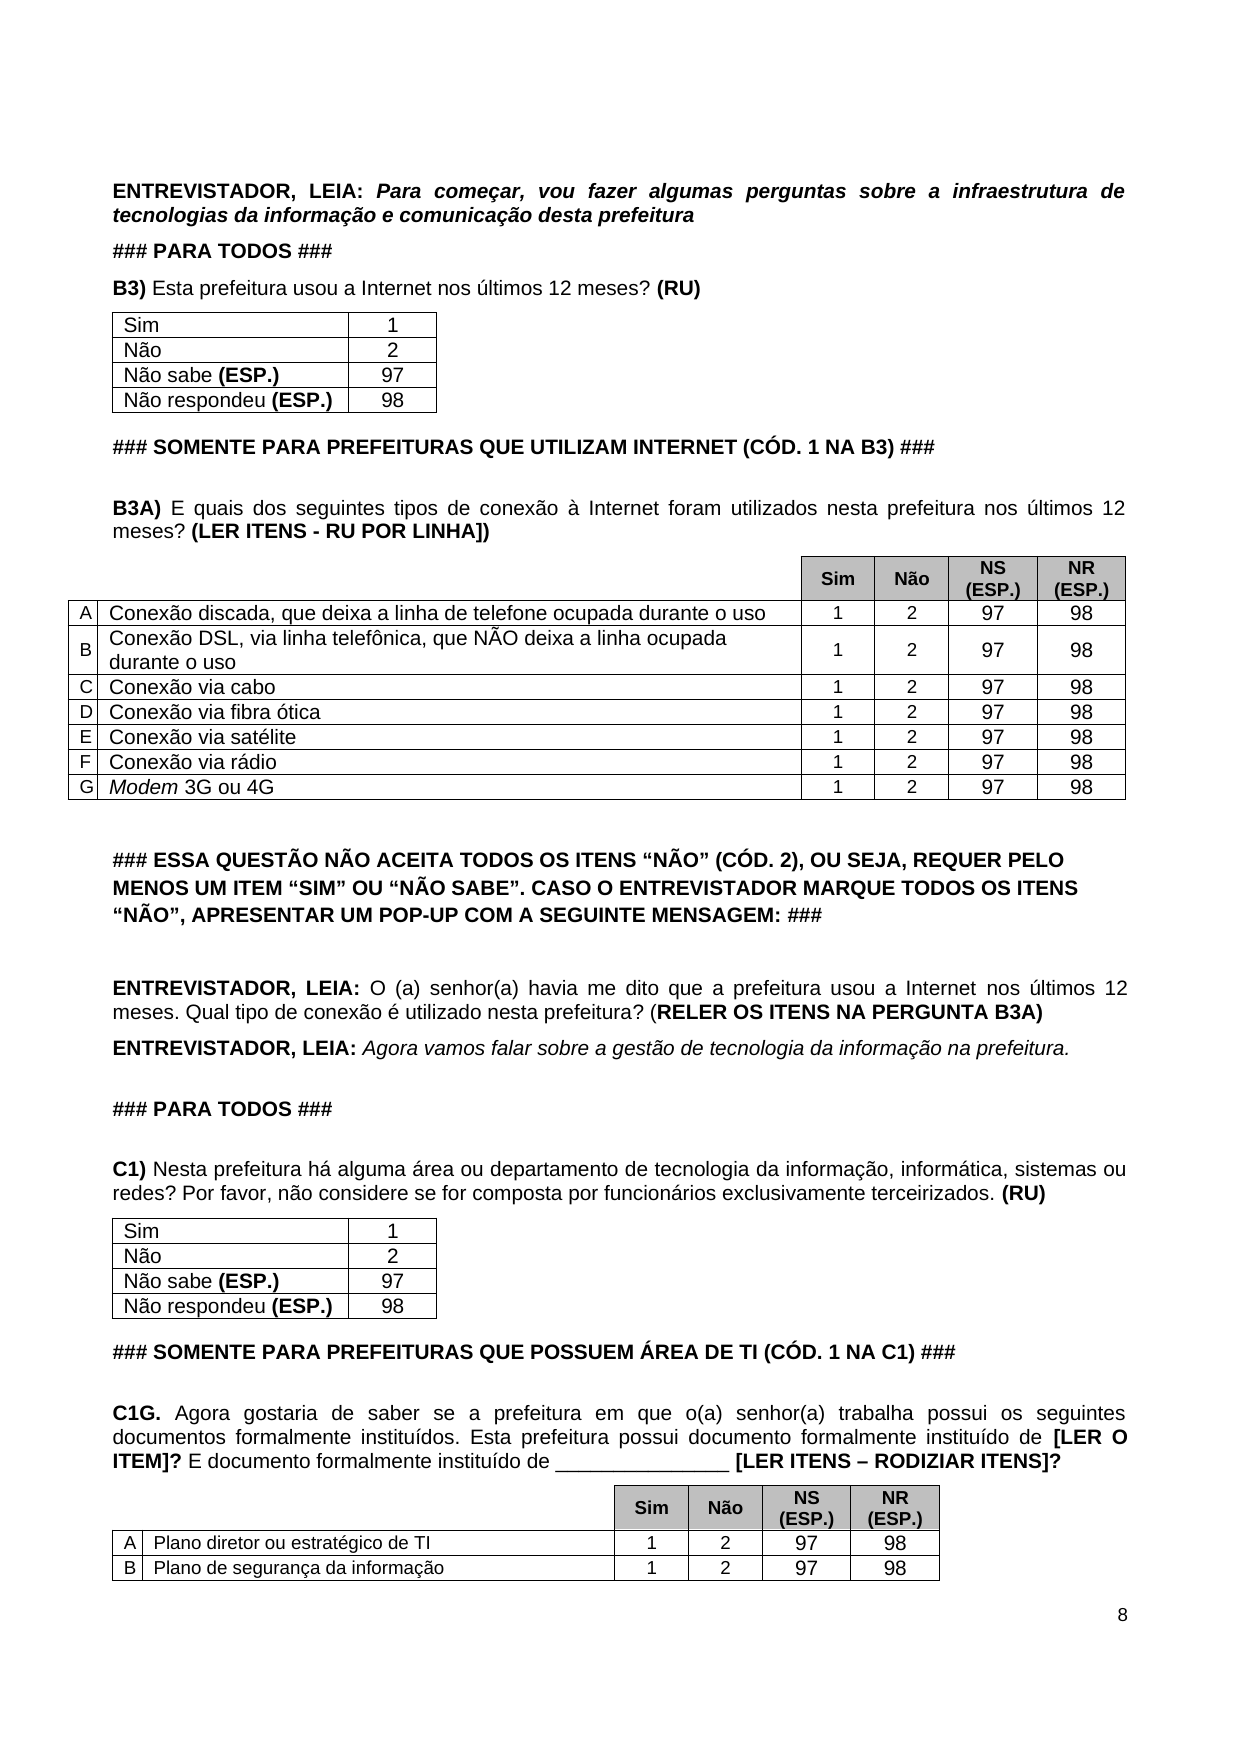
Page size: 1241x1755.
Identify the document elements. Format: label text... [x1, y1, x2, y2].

table_cell Não [113, 338, 348, 362]
table_cell Conexão DSL, via linha telefônica, que NÃO deixa a linha ocupada durante o uso [98, 626, 801, 674]
table_cell 1 [802, 775, 874, 799]
table_cell 97 [349, 1269, 436, 1293]
text C1G. Agora gostaria de saber se a prefeitura em que o(a) senhor(a) trabalha possui os seguintes documentos formalmente instituídos. Esta prefeitura possui documento formalmente instituído de [LER O ITEM]? E documento formalmente instituído de _______________ [LER ITENS – RODIZIAR ITENS]? [112, 1401, 1128, 1473]
table_header NS (ESP.) [763, 1486, 850, 1529]
table_cell Plano diretor ou estratégico de TI [143, 1531, 614, 1554]
table_cell G [69, 775, 97, 799]
table_cell 98 [1038, 601, 1125, 625]
table_cell C [69, 675, 97, 699]
table_cell 97 [949, 601, 1037, 625]
table_header [113, 1485, 614, 1529]
table_cell Conexão via fibra ótica [98, 700, 801, 724]
table_cell 2 [875, 775, 948, 799]
table_cell 2 [689, 1531, 762, 1554]
table_header Sim [802, 557, 874, 600]
text ENTREVISTADOR, LEIA: O (a) senhor(a) havia me dito que a prefeitura usou a Internet nos últimos 12 meses. Qual tipo de conexão é utilizado nesta prefeitura? (RELER OS ITENS NA PERGUNTA B3A) [112, 976, 1128, 1023]
table_cell Não sabe (ESP.) [113, 363, 348, 387]
table_cell 1 [615, 1556, 688, 1579]
table_cell 2 [875, 675, 948, 699]
text ENTREVISTADOR, LEIA: Para começar, vou fazer algumas perguntas sobre a infraestrutura de tecnologias da informação e comunicação desta prefeitura [112, 179, 1128, 227]
table_header NR (ESP.) [1038, 557, 1125, 600]
text ENTREVISTADOR, LEIA: Agora vamos falar sobre a gestão de tecnologia da informação na prefeitura. [112, 1036, 1128, 1060]
table_cell Não respondeu (ESP.) [113, 388, 348, 412]
table_cell 1 [615, 1531, 688, 1554]
table_cell D [69, 700, 97, 724]
text ### SOMENTE PARA PREFEITURAS QUE UTILIZAM INTERNET (CÓD. 1 NA B3) ### [112, 435, 1128, 459]
table_header Sim [113, 1219, 348, 1243]
table_cell B [113, 1556, 142, 1579]
table_cell 98 [851, 1556, 939, 1579]
table_header [68, 556, 801, 600]
table_cell B [69, 626, 97, 674]
table_cell Conexão via cabo [98, 675, 801, 699]
table_cell Modem 3G ou 4G [98, 775, 801, 799]
table_cell 98 [1038, 700, 1125, 724]
table_cell 97 [763, 1556, 850, 1579]
table_header Sim [113, 313, 348, 337]
text ### SOMENTE PARA PREFEITURAS QUE POSSUEM ÁREA DE TI (CÓD. 1 NA C1) ### [112, 1340, 1128, 1364]
text ### PARA TODOS ### [112, 239, 1128, 263]
table_cell 1 [802, 750, 874, 774]
table_cell 1 [802, 725, 874, 749]
table_cell 2 [875, 750, 948, 774]
table_cell 2 [875, 601, 948, 625]
table_cell 98 [349, 1294, 436, 1318]
table_header 1 [349, 1219, 436, 1243]
table_cell 2 [689, 1556, 762, 1579]
table_header Não [689, 1486, 762, 1529]
table_cell A [113, 1531, 142, 1554]
table_cell 98 [1038, 626, 1125, 674]
table_cell Plano de segurança da informação [143, 1556, 614, 1579]
table_cell 97 [949, 750, 1037, 774]
table_cell 98 [349, 388, 436, 412]
table_cell 2 [349, 338, 436, 362]
table_cell 2 [875, 626, 948, 674]
table_cell 2 [875, 725, 948, 749]
table_cell Não sabe (ESP.) [113, 1269, 348, 1293]
table_cell 98 [1038, 750, 1125, 774]
table_cell 97 [949, 700, 1037, 724]
table_cell 2 [349, 1244, 436, 1268]
table_cell Não respondeu (ESP.) [113, 1294, 348, 1318]
table_cell A [69, 601, 97, 625]
text B3A) E quais dos seguintes tipos de conexão à Internet foram utilizados nesta prefeitura nos últimos 12 meses? (LER ITENS - RU POR LINHA]) [112, 495, 1128, 543]
table_cell 97 [949, 675, 1037, 699]
table_cell 1 [802, 626, 874, 674]
table_cell 98 [1038, 725, 1125, 749]
table_cell 98 [1038, 775, 1125, 799]
table_cell 97 [949, 725, 1037, 749]
table_cell 97 [949, 775, 1037, 799]
table_cell 98 [851, 1531, 939, 1554]
table_cell 97 [763, 1531, 850, 1554]
table_cell 1 [802, 700, 874, 724]
table_cell 1 [802, 675, 874, 699]
table_cell 2 [875, 700, 948, 724]
table_header NS (ESP.) [949, 557, 1037, 600]
table_cell 98 [1038, 675, 1125, 699]
table_cell 97 [949, 626, 1037, 674]
text ### ESSA QUESTÃO NÃO ACEITA TODOS OS ITENS “NÃO” (CÓD. 2), OU SEJA, REQUER PELO MENOS UM ITEM “SIM” OU “NÃO SABE”. CASO O ENTREVISTADOR MARQUE TODOS OS ITENS “NÃO”, APRESENTAR UM POP-UP COM A SEGUINTE MENSAGEM: ### [112, 848, 1128, 927]
text C1) Nesta prefeitura há alguma área ou departamento de tecnologia da informação, informática, sistemas ou redes? Por favor, não considere se for composta por funcionários exclusivamente terceirizados. (RU) [112, 1157, 1128, 1205]
text ### PARA TODOS ### [112, 1096, 1128, 1120]
table_header Não [875, 557, 948, 600]
table_cell Conexão via satélite [98, 725, 801, 749]
table_cell Não [113, 1244, 348, 1268]
table_header Sim [615, 1486, 688, 1529]
table_cell F [69, 750, 97, 774]
table_header 1 [349, 313, 436, 337]
table_cell E [69, 725, 97, 749]
table_header NR (ESP.) [851, 1486, 939, 1529]
text B3) Esta prefeitura usou a Internet nos últimos 12 meses? (RU) [112, 276, 1128, 300]
table_cell 1 [802, 601, 874, 625]
table_cell Conexão via rádio [98, 750, 801, 774]
table_cell 97 [349, 363, 436, 387]
table_cell Conexão discada, que deixa a linha de telefone ocupada durante o uso [98, 601, 801, 625]
